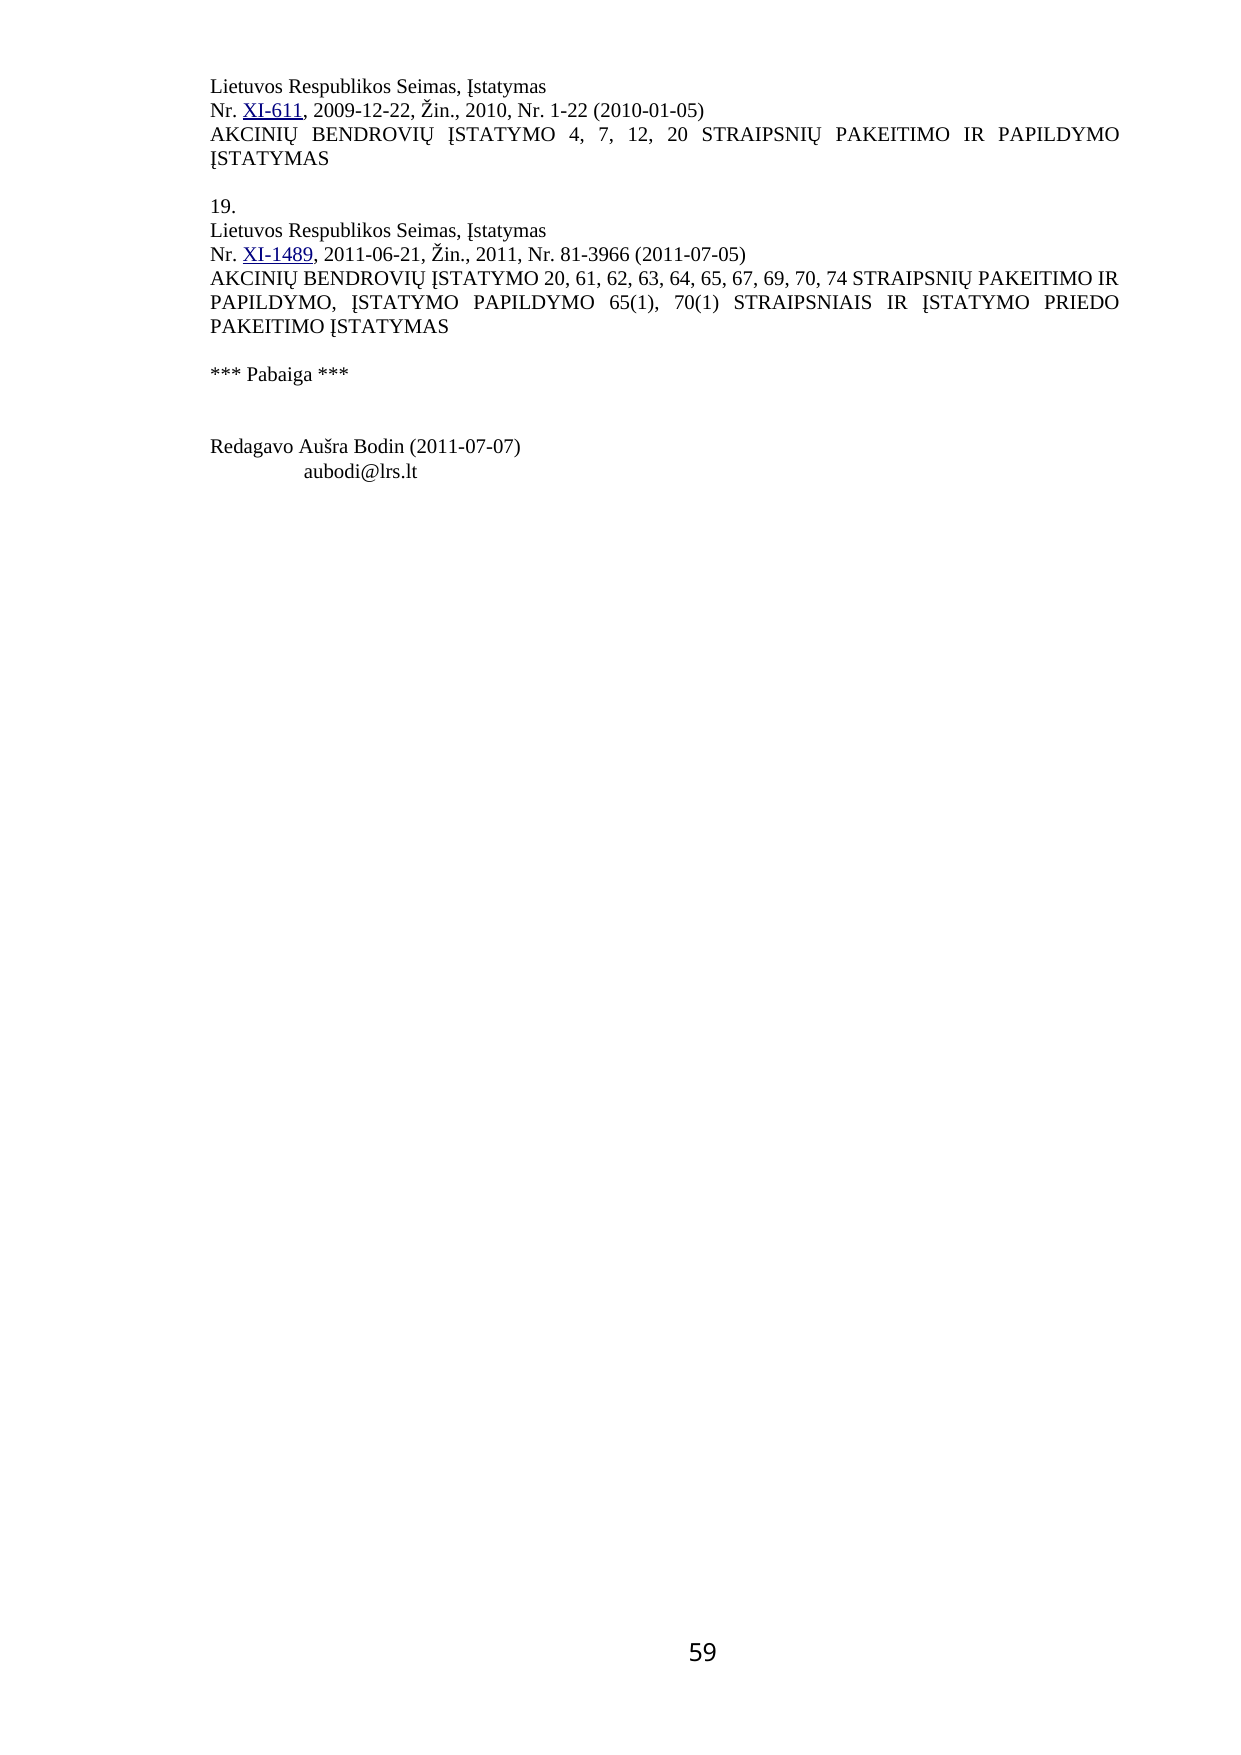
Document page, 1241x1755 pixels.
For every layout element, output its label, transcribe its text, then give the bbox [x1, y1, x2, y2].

text 19. [210, 194, 1120, 218]
text Redagavo Aušra Bodin (2011-07-07) [210, 434, 1120, 458]
text aubodi@lrs.lt [210, 458, 1120, 483]
text AKCINIŲ BENDROVIŲ ĮSTATYMO 4, 7, 12, 20 STRAIPSNIŲ PAKEITIMO IR PAPILDYMO ĮSTATYMAS [210, 122, 1120, 170]
text *** Pabaiga *** [210, 362, 1120, 386]
text Lietuvos Respublikos Seimas, Įstatymas [210, 218, 1120, 242]
text Nr. XI-1489, 2011-06-21, Žin., 2011, Nr. 81-3966 (2011-07-05) [210, 242, 1120, 266]
text Nr. XI-611, 2009-12-22, Žin., 2010, Nr. 1-22 (2010-01-05) [210, 98, 1120, 122]
text AKCINIŲ BENDROVIŲ ĮSTATYMO 20, 61, 62, 63, 64, 65, 67, 69, 70, 74 STRAIPSNIŲ PAKEITIMO IR PAPILDYMO, ĮSTATYMO PAPILDYMO 65(1), 70(1) STRAIPSNIAIS IR ĮSTATYMO PRIEDO PAKEITIMO ĮSTATYMAS [210, 266, 1120, 338]
text Lietuvos Respublikos Seimas, Įstatymas [210, 73, 1120, 98]
